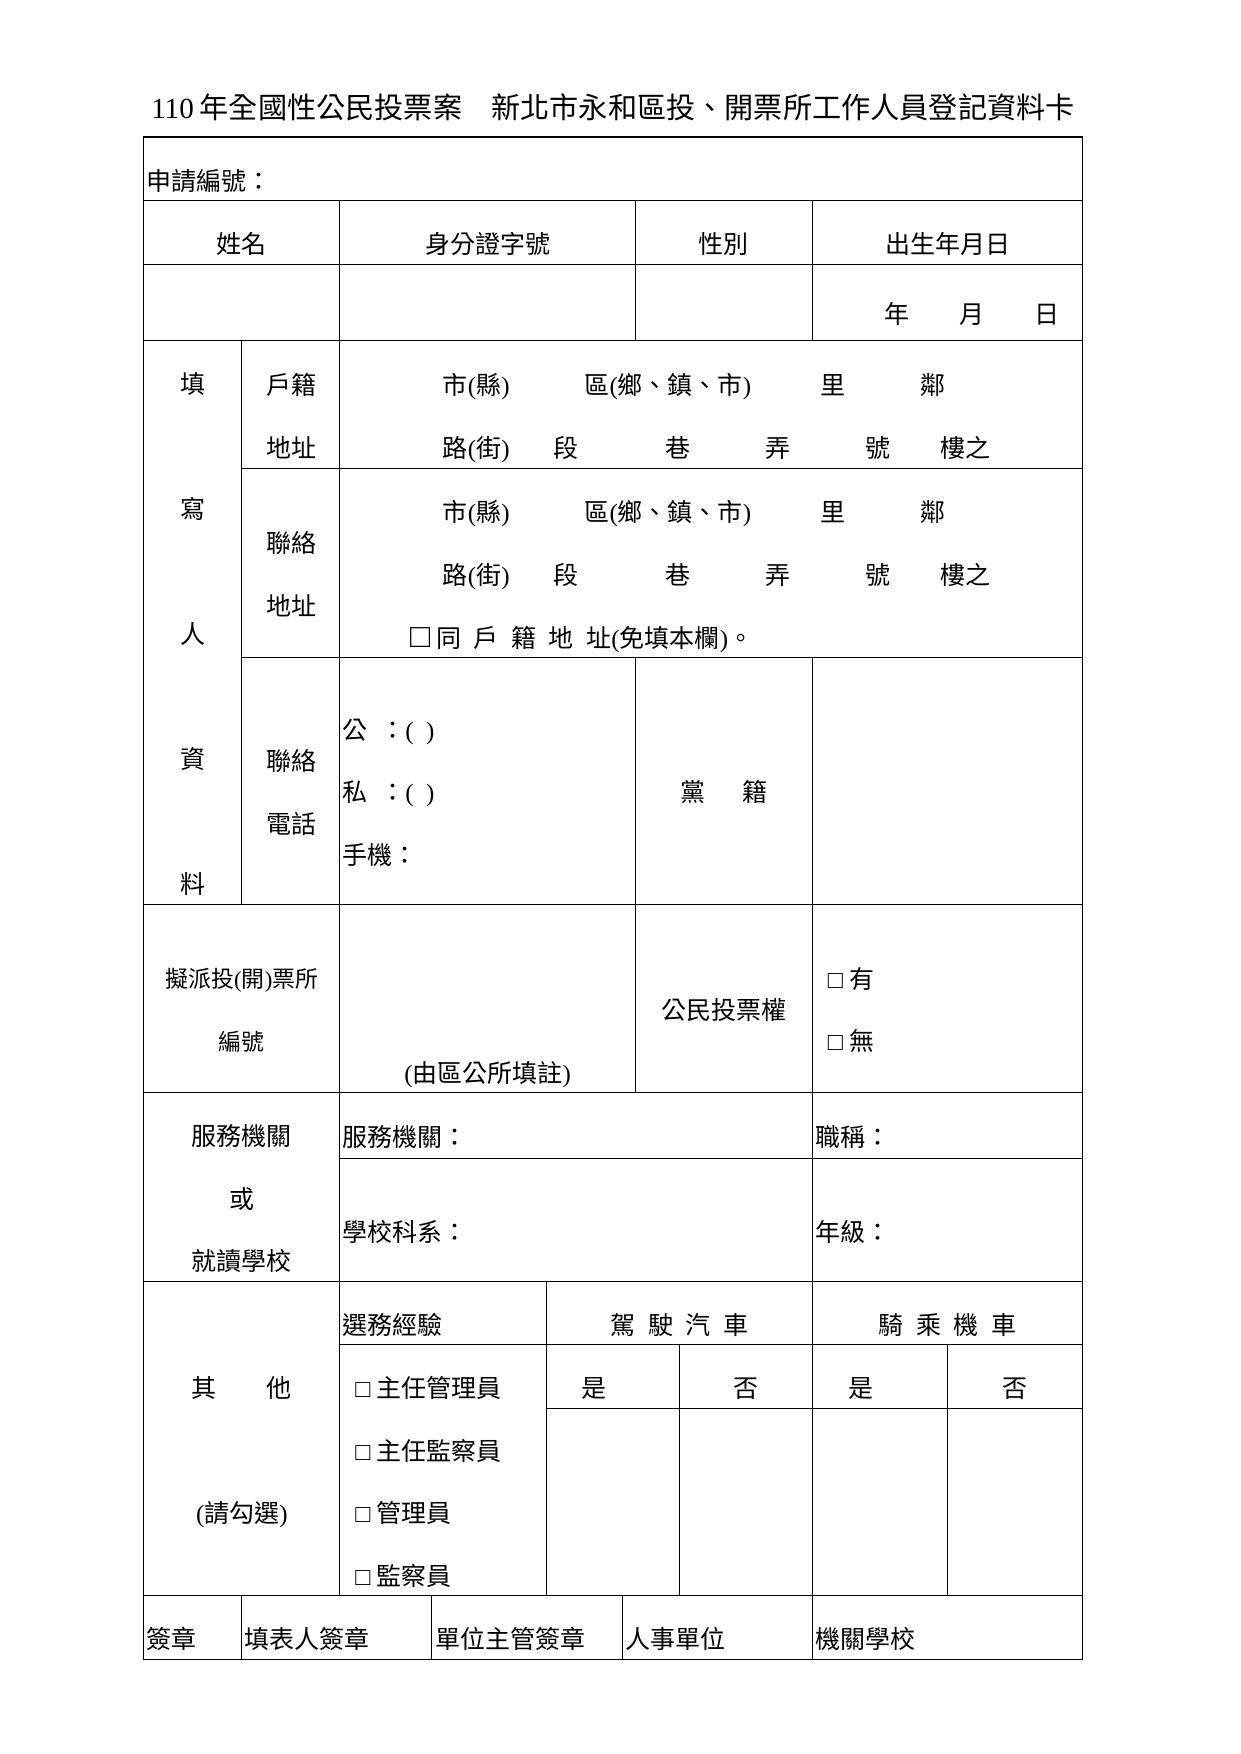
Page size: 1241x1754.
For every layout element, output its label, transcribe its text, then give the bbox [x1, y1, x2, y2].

table_cell 填表人簽章 [242, 1596, 431, 1659]
table_cell 填 寫 人 資 料 [144, 341, 241, 903]
table_cell 聯絡 地址 [242, 469, 339, 657]
table_cell 戶籍 地址 [242, 341, 339, 468]
table_cell 黨 籍 [636, 658, 812, 903]
table_cell 市(縣) 區(鄉、鎮、市) 里 鄰 路(街) 段 巷 弄 號 樓之 [340, 341, 1082, 468]
table_cell 是 [813, 1345, 947, 1408]
table_header 申請編號： [144, 138, 1082, 200]
table_cell [813, 658, 1082, 903]
table_cell 服務機關 或 就讀學校 [144, 1093, 339, 1281]
table_cell [948, 1409, 1082, 1595]
table_cell 擬派投(開)票所 編號 [144, 905, 339, 1092]
table_cell 學校科系： [340, 1159, 812, 1281]
table_cell 職稱： [813, 1093, 1082, 1158]
table_cell 簽章 [144, 1596, 241, 1659]
table_cell 服務機關： [340, 1093, 812, 1158]
table_cell 身分證字號 [340, 201, 635, 263]
table_cell 其 他 (請勾選) [144, 1282, 339, 1595]
table_cell [680, 1409, 812, 1595]
table_cell □ 主任管理員 □ 主任監察員 □ 管理員 □ 監察員 [340, 1345, 546, 1595]
table_cell 市(縣) 區(鄉、鎮、市) 里 鄰 路(街) 段 巷 弄 號 樓之 □ 同 戶 籍 地 址(免填本欄)。 [340, 469, 1082, 657]
table_cell 機關學校 [813, 1596, 1082, 1659]
table_cell 單位主管簽章 [432, 1596, 622, 1659]
table_cell 公民投票權 [636, 905, 812, 1092]
table_cell □ 有 □ 無 [813, 905, 1082, 1092]
table_cell [547, 1409, 679, 1595]
table_cell 選務經驗 [340, 1282, 546, 1344]
table_cell 性別 [636, 201, 812, 263]
table_cell (由區公所填註) [340, 905, 635, 1092]
table_cell [636, 265, 812, 340]
table_cell 是 [547, 1345, 679, 1408]
table_cell 否 [680, 1345, 812, 1408]
table_cell [144, 265, 339, 340]
table_cell 否 [948, 1345, 1082, 1408]
table_cell 聯絡 電話 [242, 658, 339, 903]
table_cell 公 ：( ) 私 ：( ) 手機： [340, 658, 635, 903]
table_cell 駕 駛 汽 車 [547, 1282, 812, 1344]
table_cell [340, 265, 635, 340]
table_cell 騎 乘 機 車 [813, 1282, 1082, 1344]
table_cell 年 月 日 [813, 265, 1082, 340]
table_cell 人事單位 [623, 1596, 812, 1659]
table_cell [813, 1409, 947, 1595]
table_cell 出生年月日 [813, 201, 1082, 263]
table_cell 年級： [813, 1159, 1082, 1281]
text 110年全國性公民投票案 新北市永和區投、開票所工作人員登記資料卡 [133, 64, 1092, 127]
table_cell 姓名 [144, 201, 339, 263]
